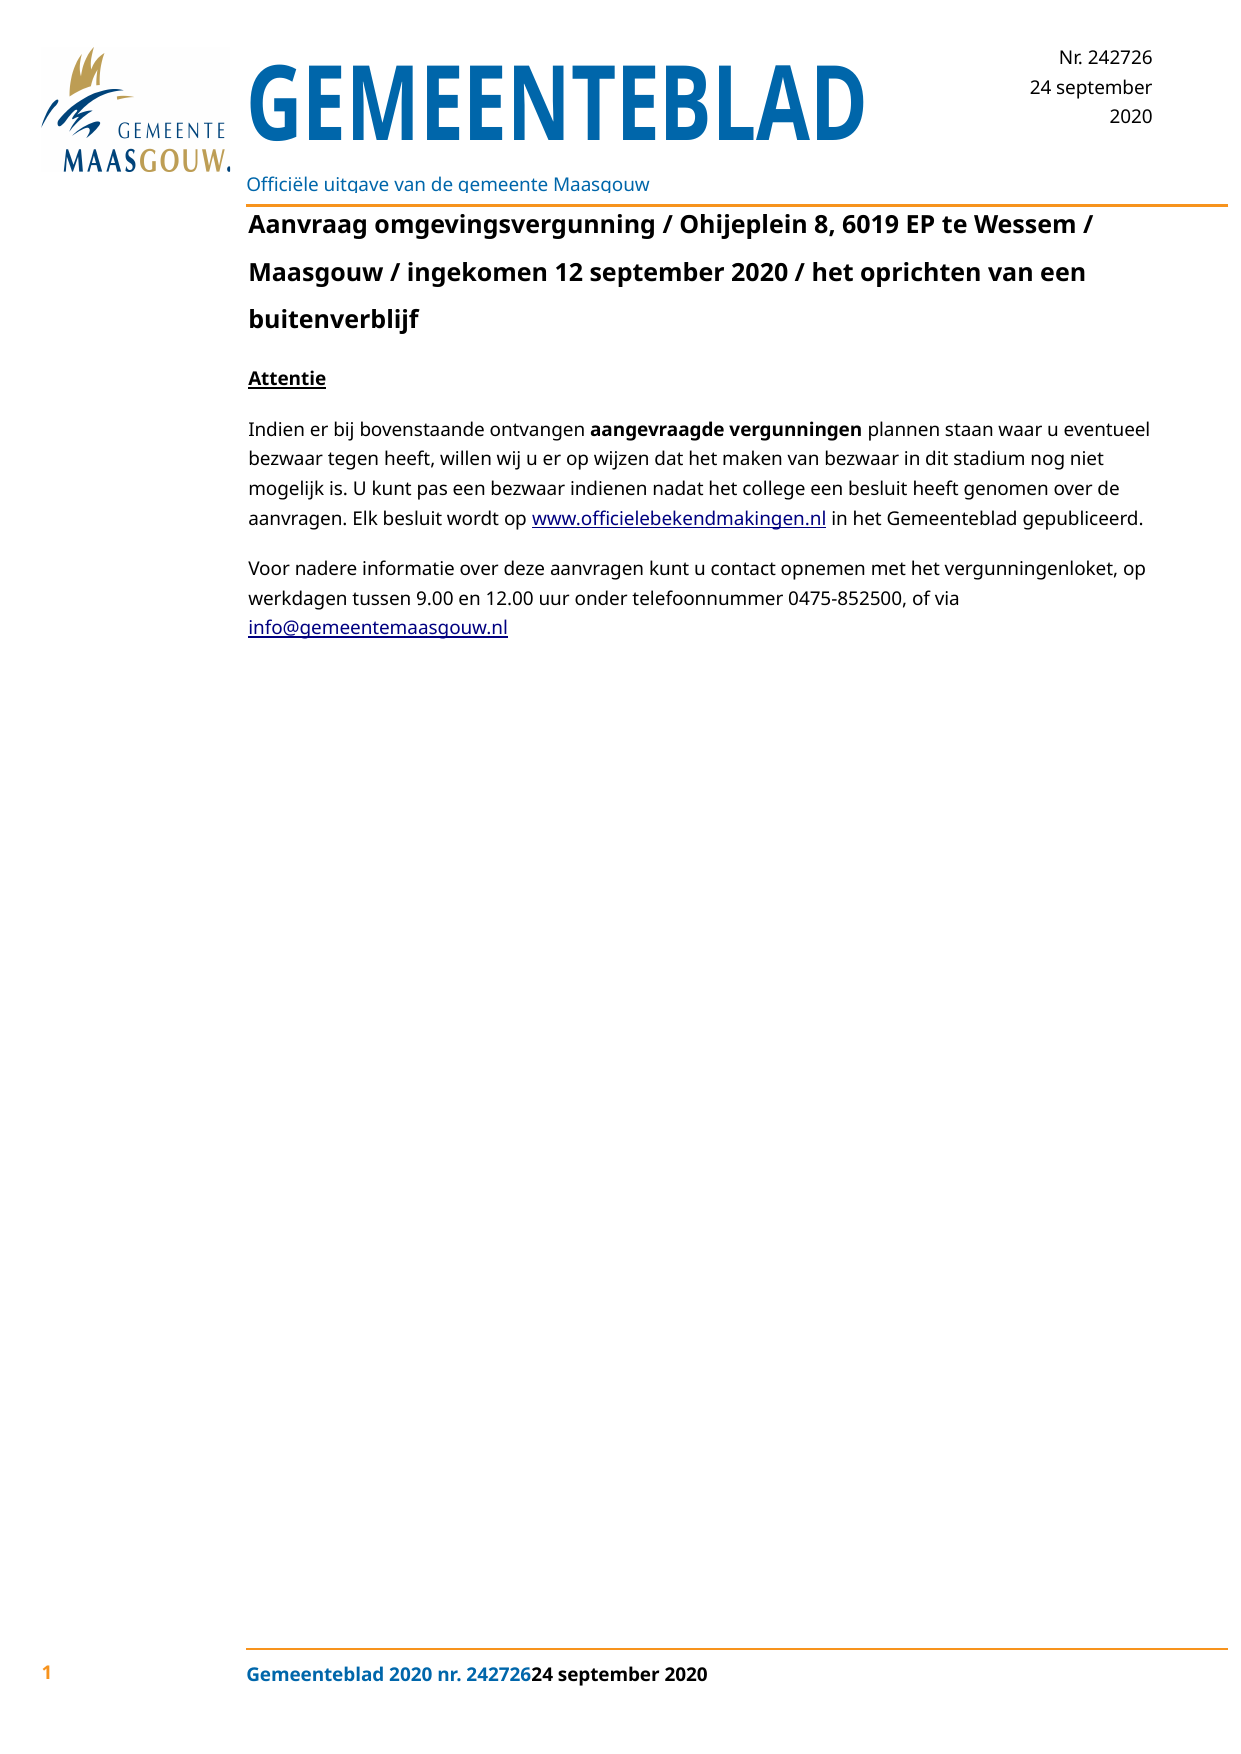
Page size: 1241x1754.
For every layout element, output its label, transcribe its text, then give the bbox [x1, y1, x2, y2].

text Voor nadere informatie over deze aanvragen kunt u contact opnemen met het vergunningenloket, op werkdagen tussen 9.00 en 12.00 uur onder telefoonnummer 0475-852500, of via info@gemeentemaasgouw.nl [248, 555, 1152, 640]
text Indien er bij bovenstaande ontvangen aangevraagde vergunningen plannen staan waar u eventueel bezwaar tegen heeft, willen wij u er op wijzen dat het maken van bezwaar in dit stadium nog niet mogelijk is. U kunt pas een bezwaar indienen nadat het college een besluit heeft genomen over de aanvragen. Elk besluit wordt op www.officielebekendmakingen.nl in het Gemeenteblad gepubliceerd. [248, 416, 1152, 530]
text Attentie [248, 366, 1152, 391]
picture [41, 47, 231, 172]
text Aanvraag omgevingsvergunning / Ohijeplein 8, 6019 EP te Wessem / Maasgouw / ingekomen 12 september 2020 / het oprichten van een buitenverblijf [248, 207, 1152, 336]
